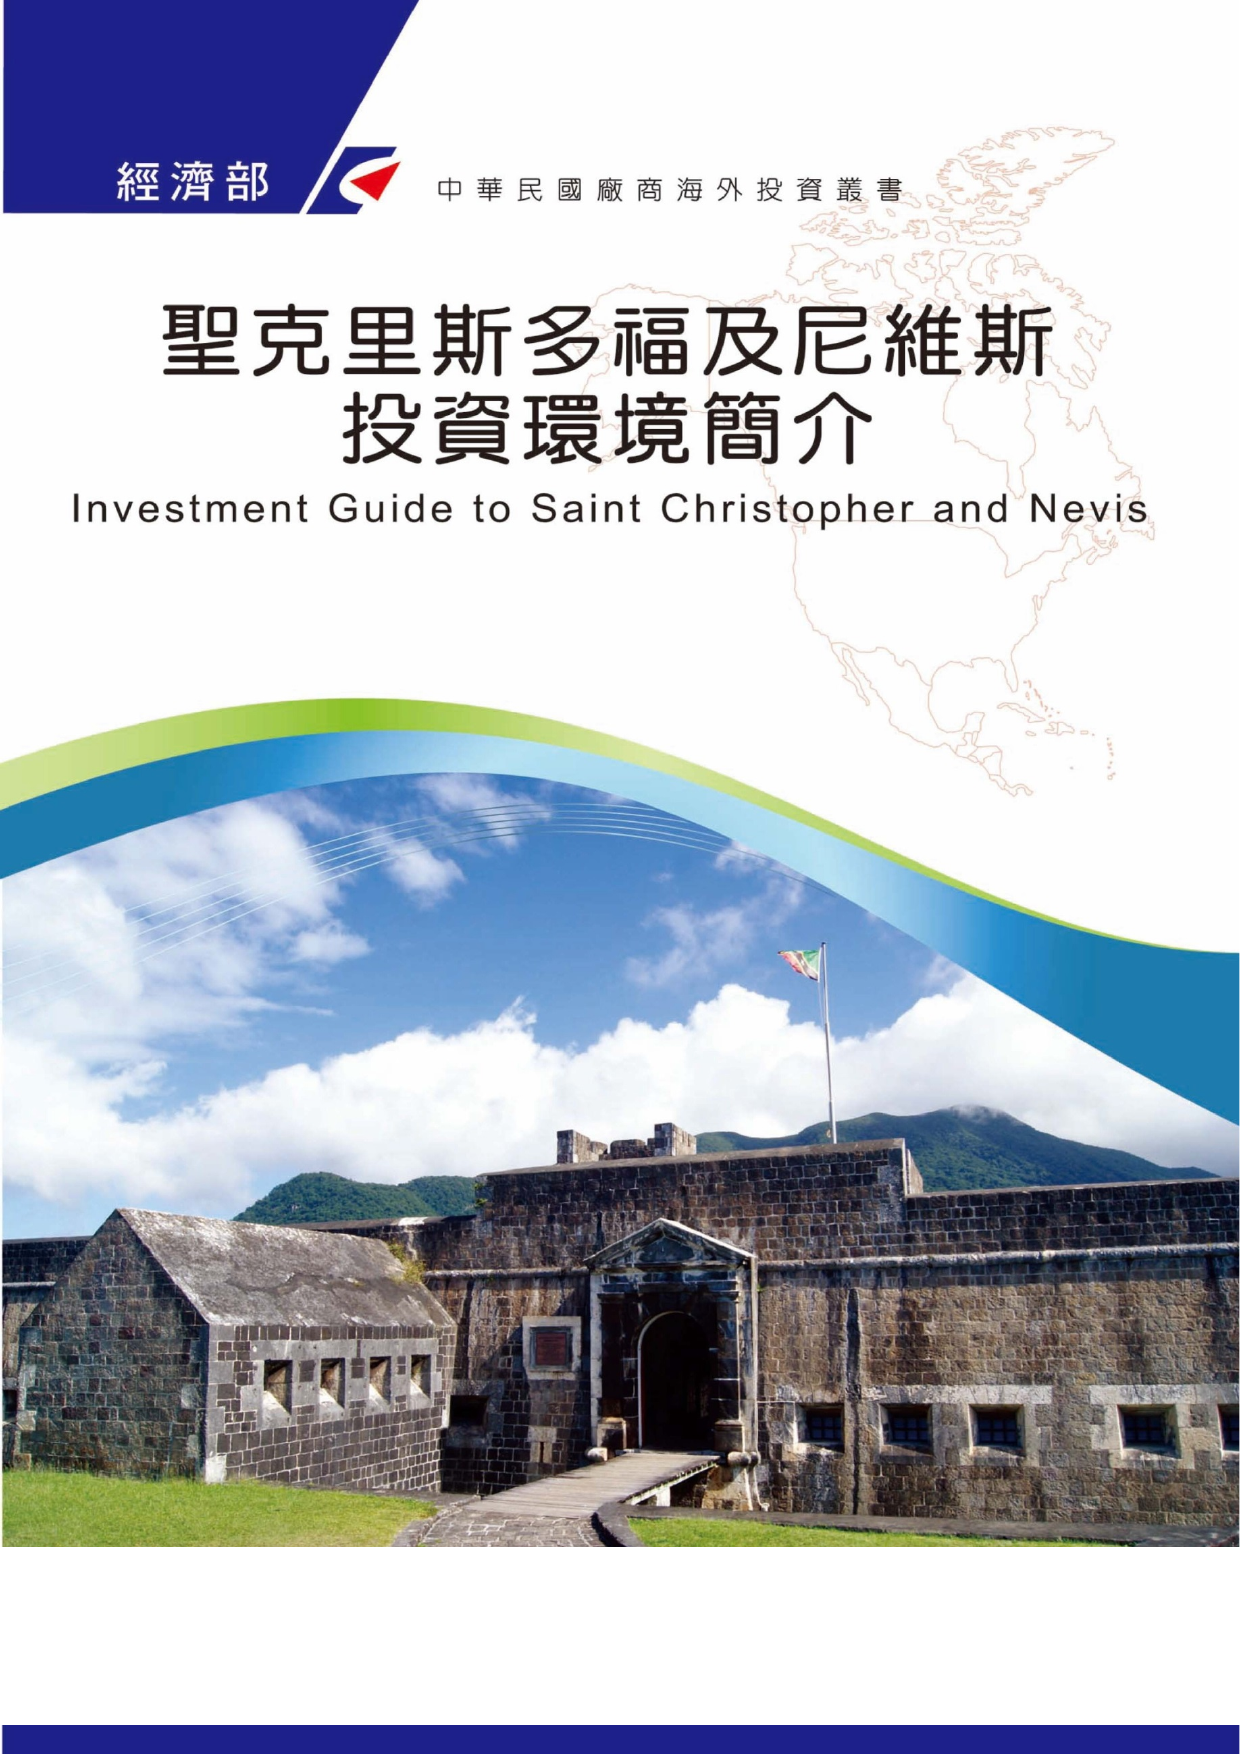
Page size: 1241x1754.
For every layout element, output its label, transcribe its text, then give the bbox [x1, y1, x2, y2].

text 經濟部投資業務處 編印 [0, 1571, 1240, 1619]
text Department of Investment Services, Ministry of Economic Affairs [0, 1623, 1240, 1649]
text 中華民國１０８年８月 [0, 1654, 1240, 1690]
